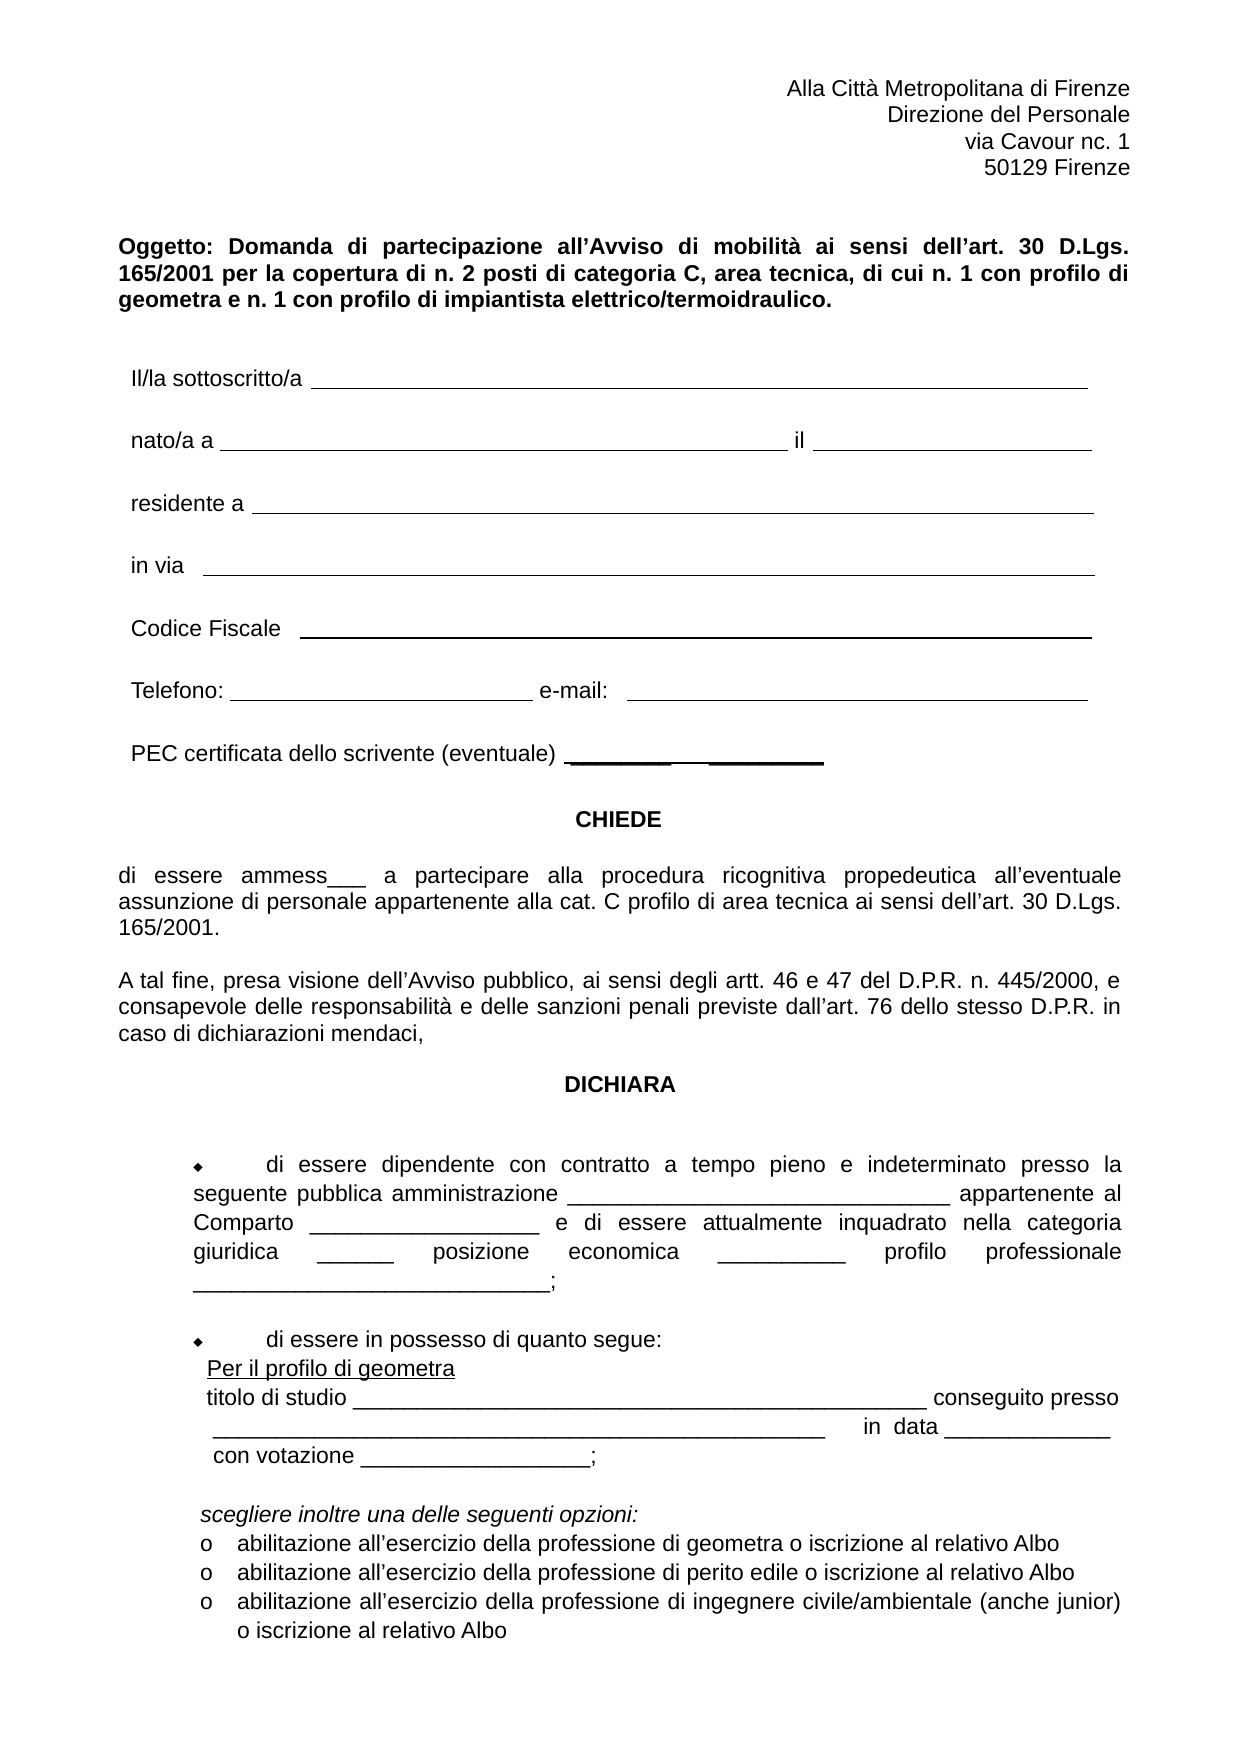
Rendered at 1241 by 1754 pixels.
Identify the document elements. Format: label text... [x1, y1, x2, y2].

text Alla Città Metropolitana di Firenze [118, 75, 1130, 101]
text nato/a a il [131, 427, 1122, 454]
text residente a [131, 490, 1122, 516]
text via Cavour nc. 1 [118, 128, 1130, 154]
text A tal fine, presa visione dell’Avviso pubblico, ai sensi degli artt. 46 e 47 del D.P.R. n. 445/2000, e consapevole delle responsabilità e delle sanzioni penali previste dall’art. 76 dello stesso D.P.R. in caso di dichiarazioni mendaci, [118, 967, 1122, 1046]
subtitle DICHIARA [118, 1071, 1122, 1097]
list abilitazione all’esercizio della professione di geometra o iscrizione al relativo Albo [199, 1528, 1122, 1557]
list di essere in possesso di quanto segue: [193, 1324, 1122, 1353]
text 50129 Firenze [118, 154, 1130, 180]
list abilitazione all’esercizio della professione di perito edile o iscrizione al relativo Albo [199, 1557, 1122, 1586]
text di essere ammess___ a partecipare alla procedura ricognitiva propedeutica all’eventuale assunzione di personale appartenente alla cat. C profilo di area tecnica ai sensi dell’art. 30 D.Lgs. 165/2001. [118, 862, 1122, 941]
text Codice Fiscale [131, 614, 1122, 641]
text CHIEDE [547, 806, 689, 832]
text scegliere inoltre una delle seguenti opzioni: [156, 1499, 1122, 1528]
text ________________________________________________ in data _____________ [156, 1411, 1122, 1440]
list di essere dipendente con contratto a tempo pieno e indeterminato presso la seguente pubblica amministrazione ______________________________ appartenente al Comparto __________________ e di essere attualmente inquadrato nella categoria giuridica ______ posizione economica __________ profilo professionale ____________________________; [193, 1149, 1122, 1294]
text Il/la sottoscritto/a [131, 365, 1122, 391]
text Per il profilo di geometra [156, 1353, 1122, 1382]
list abilitazione all’esercizio della professione di ingegnere civile/ambientale (anche junior) o iscrizione al relativo Albo [199, 1586, 1122, 1644]
text Direzione del Personale [118, 101, 1130, 128]
text PEC certificata dello scrivente (eventuale) ________ _________ [131, 739, 1122, 766]
text in via [131, 552, 1122, 578]
text Telefono: e-mail: [131, 677, 1122, 703]
text titolo di studio _____________________________________________ conseguito presso [156, 1382, 1122, 1411]
text con votazione __________________; [156, 1440, 1122, 1469]
text Oggetto: Domanda di partecipazione all’Avviso di mobilità ai sensi dell’art. 30 D.Lgs. 165/2001 per la copertura di n. 2 posti di categoria C, area tecnica, di cui n. 1 con profilo di geometra e n. 1 con profilo di impiantista elettrico/termoidraulico. [118, 233, 1130, 312]
